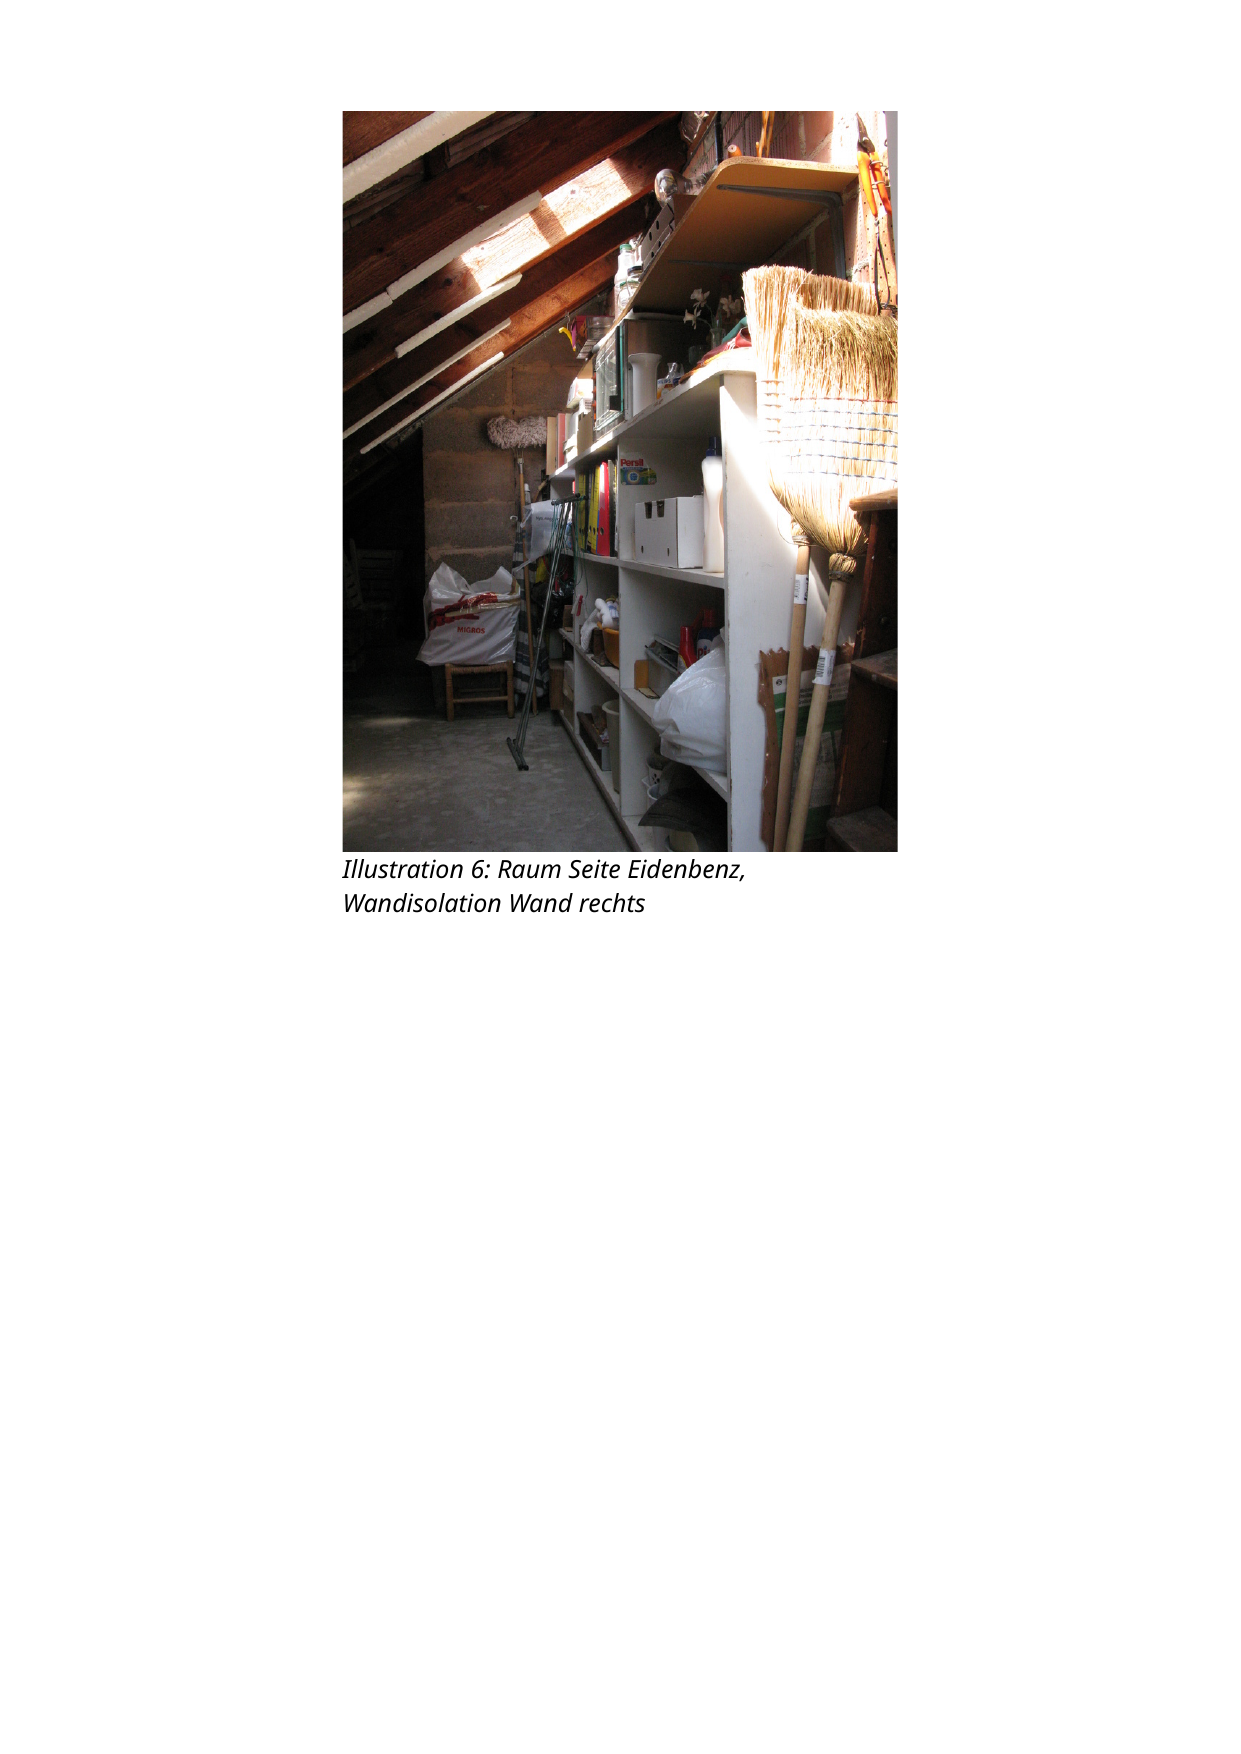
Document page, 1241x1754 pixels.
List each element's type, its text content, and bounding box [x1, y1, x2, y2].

picture [342, 111, 898, 852]
text Illustration 6: Raum Seite Eidenbenz, Wandisolation Wand rechts [342, 852, 898, 920]
